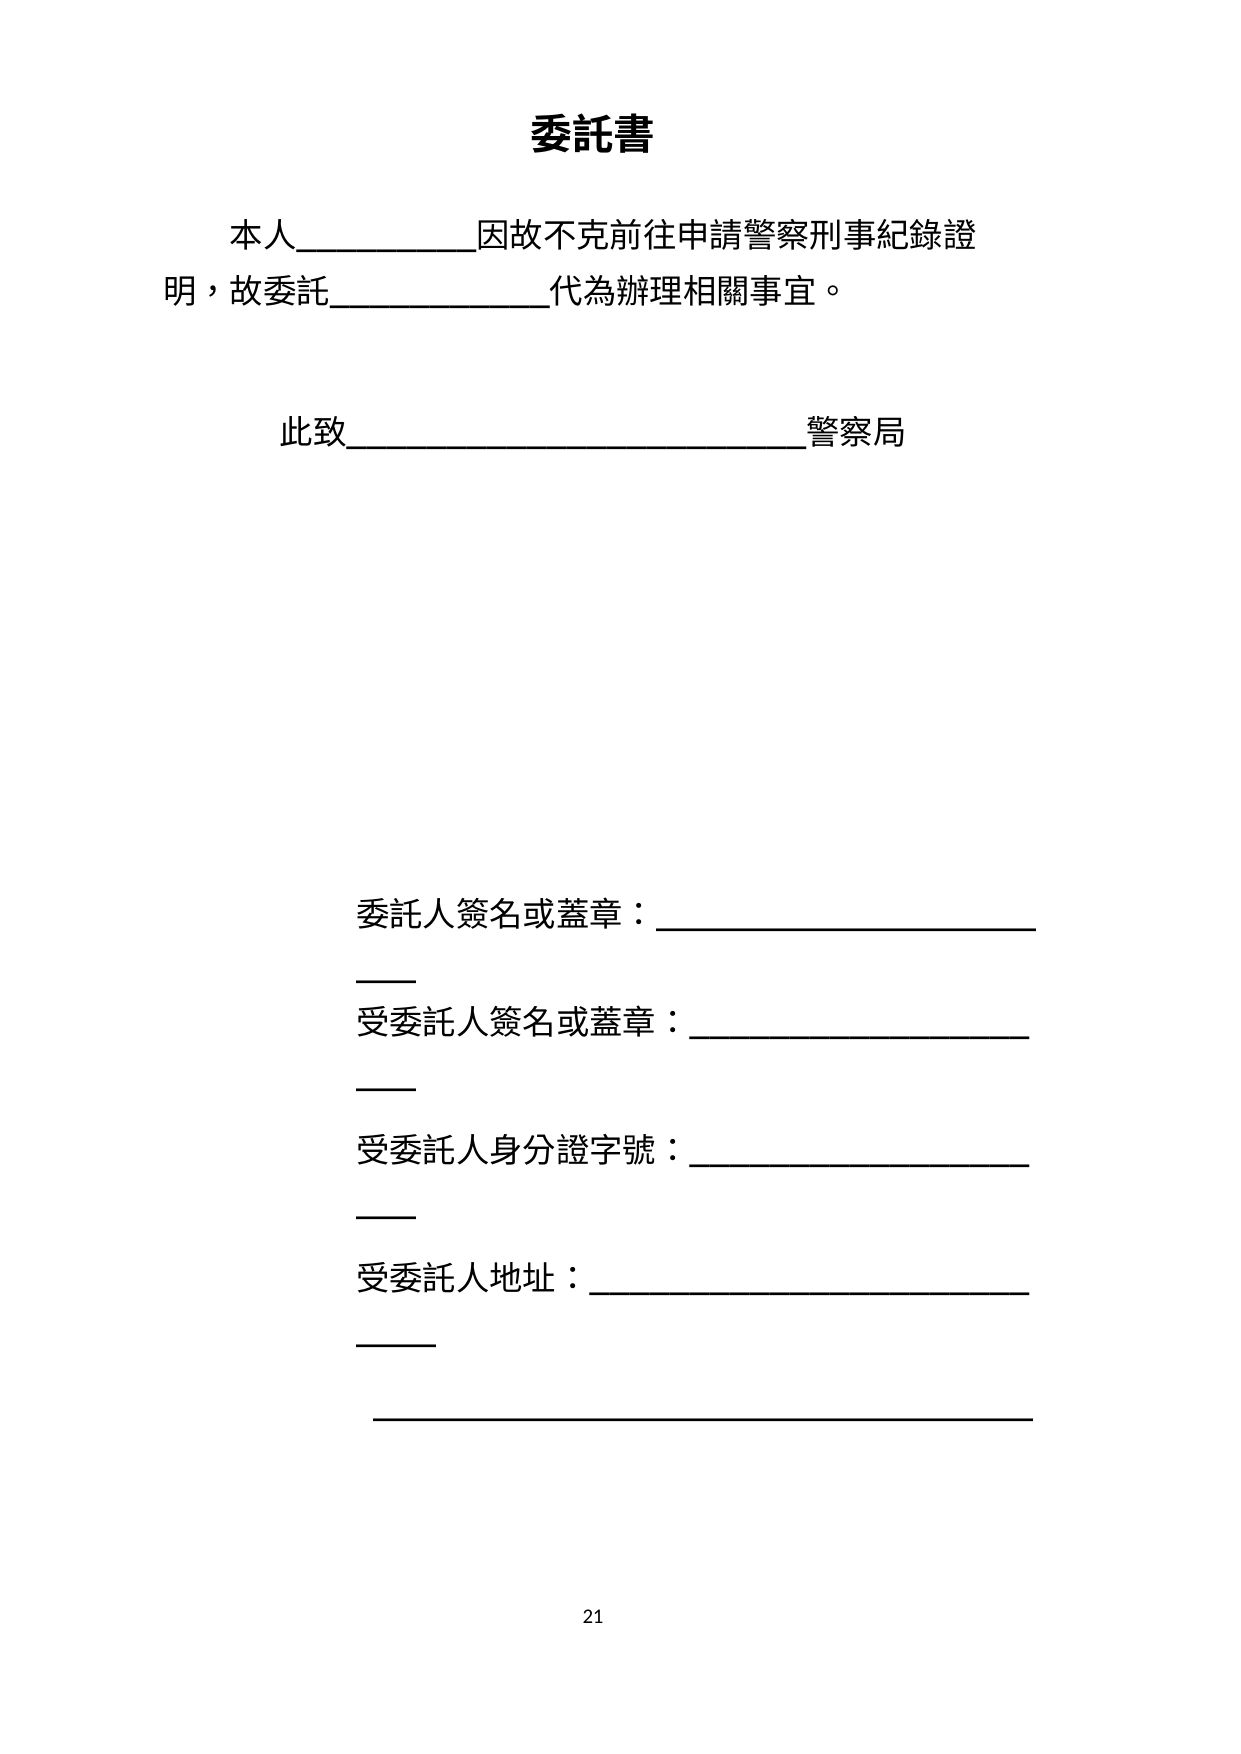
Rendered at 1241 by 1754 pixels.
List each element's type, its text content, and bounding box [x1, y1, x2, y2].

text 本人_________因故不克前往申請警察刑事紀錄證明，故委託___________代為辦理相關事宜。 [163, 209, 999, 313]
text 委託人簽名或蓋章：______________________ 受委託人簽名或蓋章：____________________ [358, 888, 1037, 1096]
text 委託書 [133, 89, 1053, 152]
text 受委託人身分證字號：____________________ [358, 1124, 1037, 1224]
text 此致_______________________警察局 [163, 408, 999, 454]
text _______________________________________ [373, 1380, 1037, 1454]
text 受委託人地址：__________________________ [358, 1252, 1037, 1352]
